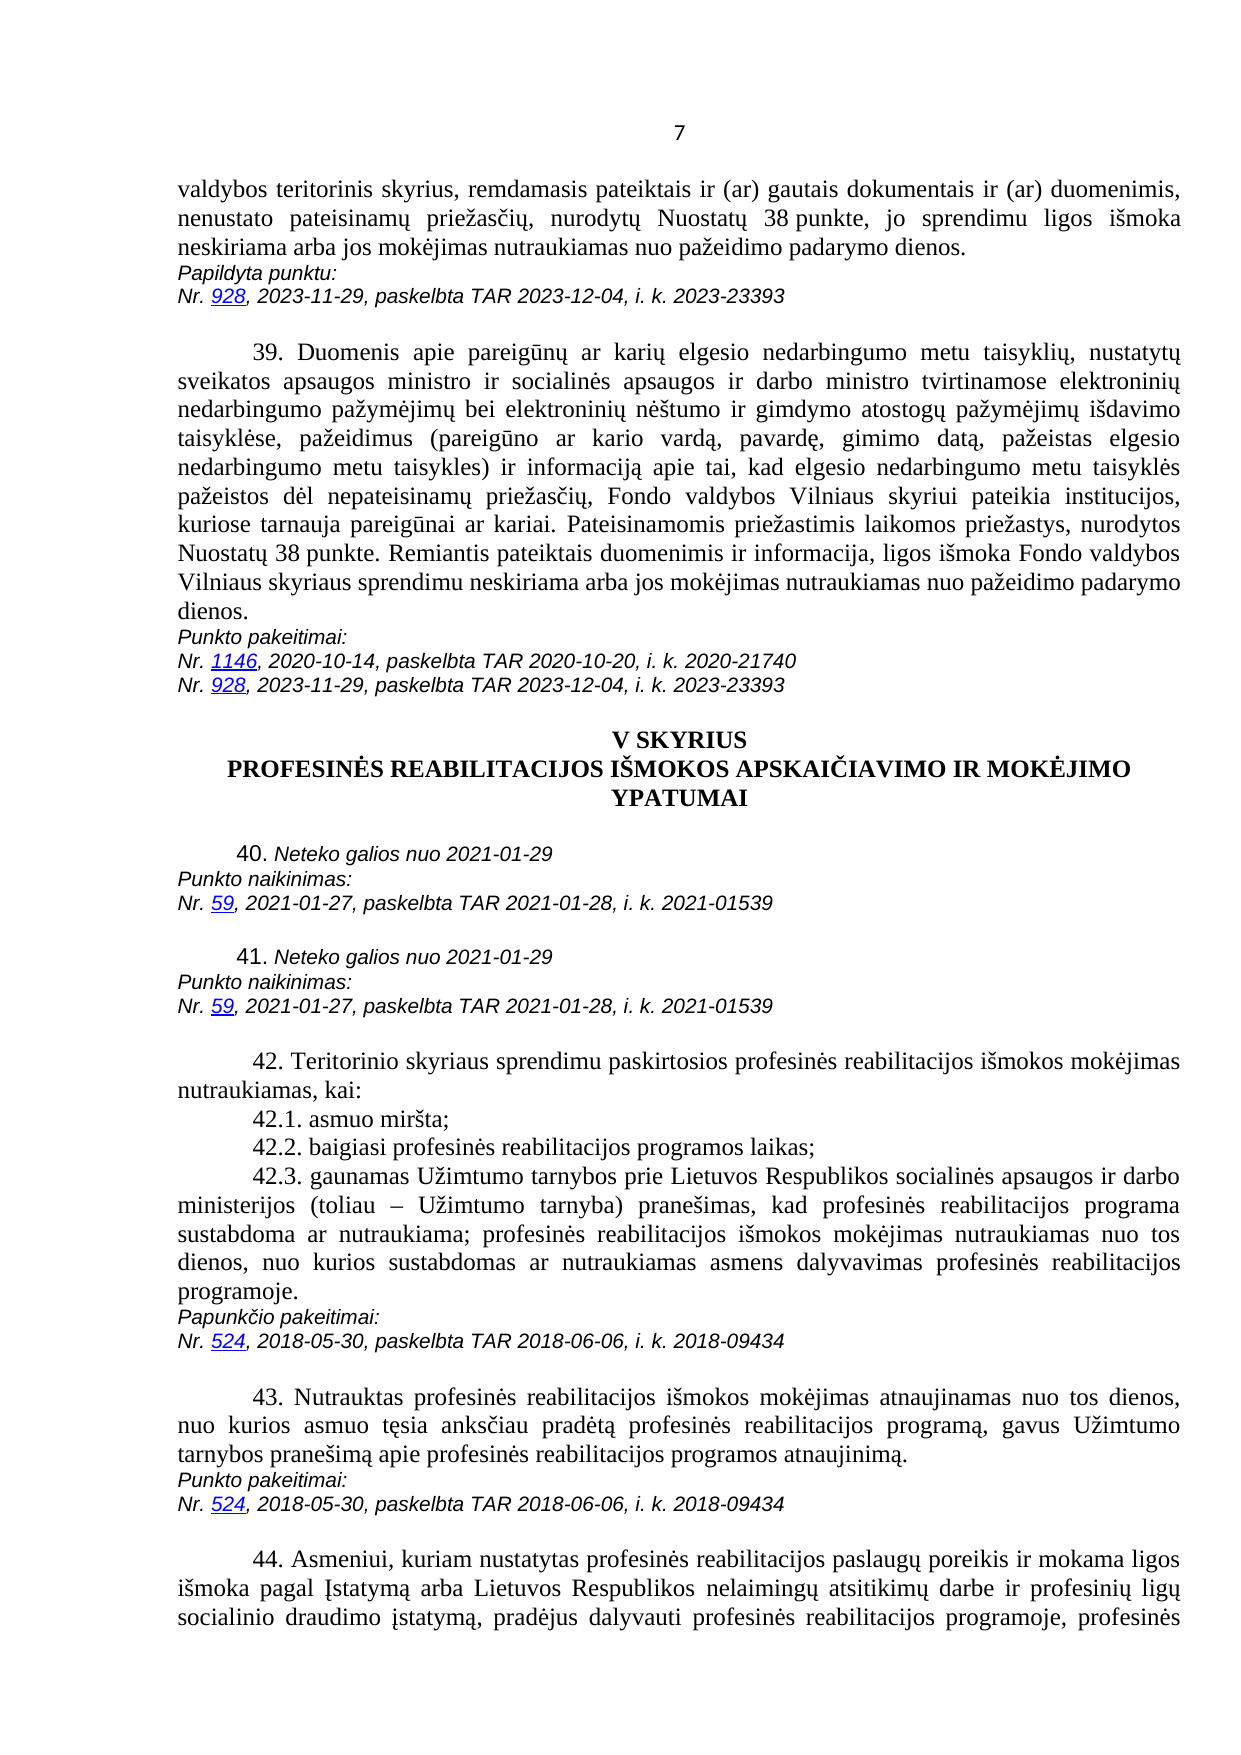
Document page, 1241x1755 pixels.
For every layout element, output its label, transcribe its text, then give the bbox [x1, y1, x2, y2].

text Nr. 1146, 2020-10-14, paskelbta TAR 2020-10-20, i. k. 2020-21740 [177, 648, 1181, 672]
text PROFESINĖS REABILITACIJOS IŠMOKOS APSKAIČIAVIMO IR MOKĖJIMO YPATUMAI [177, 754, 1181, 811]
text Papildyta punktu: [177, 260, 1181, 284]
text Papunkčio pakeitimai: [177, 1305, 1181, 1329]
text valdybos teritorinis skyrius, remdamasis pateiktais ir (ar) gautais dokumentais ir (ar) duomenimis, nenustato pateisinamų priežasčių, nurodytų Nuostatų 38 punkte, jo sprendimu ligos išmoka neskiriama arba jos mokėjimas nutraukiamas nuo pažeidimo padarymo dienos. [177, 174, 1181, 260]
text Punkto naikinimas: [177, 969, 1181, 993]
text Punkto pakeitimai: [177, 1468, 1181, 1492]
text Punkto naikinimas: [177, 867, 1181, 891]
text Nr. 928, 2023-11-29, paskelbta TAR 2023-12-04, i. k. 2023-23393 [177, 284, 1181, 308]
text 43. Nutrauktas profesinės reabilitacijos išmokos mokėjimas atnaujinamas nuo tos dienos, nuo kurios asmuo tęsia anksčiau pradėtą profesinės reabilitacijos programą, gavus Užimtumo tarnybos pranešimą apie profesinės reabilitacijos programos atnaujinimą. [177, 1382, 1181, 1468]
text Nr. 59, 2021-01-27, paskelbta TAR 2021-01-28, i. k. 2021-01539 [177, 891, 1181, 914]
text 42.1. asmuo miršta; [177, 1104, 1181, 1132]
text 39. Duomenis apie pareigūnų ar karių elgesio nedarbingumo metu taisyklių, nustatytų sveikatos apsaugos ministro ir socialinės apsaugos ir darbo ministro tvirtinamose elektroninių nedarbingumo pažymėjimų bei elektroninių nėštumo ir gimdymo atostogų pažymėjimų išdavimo taisyklėse, pažeidimus (pareigūno ar kario vardą, pavardę, gimimo datą, pažeistas elgesio nedarbingumo metu taisykles) ir informaciją apie tai, kad elgesio nedarbingumo metu taisyklės pažeistos dėl nepateisinamų priežasčių, Fondo valdybos Vilniaus skyriui pateikia institucijos, kuriose tarnauja pareigūnai ar kariai. Pateisinamomis priežastimis laikomos priežastys, nurodytos Nuostatų 38 punkte. Remiantis pateiktais duomenimis ir informacija, ligos išmoka Fondo valdybos Vilniaus skyriaus sprendimu neskiriama arba jos mokėjimas nutraukiamas nuo pažeidimo padarymo dienos. [177, 337, 1181, 624]
text 41. Neteko galios nuo 2021-01-29 [177, 943, 1181, 969]
text 42.3. gaunamas Užimtumo tarnybos prie Lietuvos Respublikos socialinės apsaugos ir darbo ministerijos (toliau – Užimtumo tarnyba) pranešimas, kad profesinės reabilitacijos programa sustabdoma ar nutraukiama; profesinės reabilitacijos išmokos mokėjimas nutraukiamas nuo tos dienos, nuo kurios sustabdomas ar nutraukiamas asmens dalyvavimas profesinės reabilitacijos programoje. [177, 1161, 1181, 1305]
text 40. Neteko galios nuo 2021-01-29 [177, 840, 1181, 867]
text Nr. 928, 2023-11-29, paskelbta TAR 2023-12-04, i. k. 2023-23393 [177, 672, 1181, 696]
text Nr. 59, 2021-01-27, paskelbta TAR 2021-01-28, i. k. 2021-01539 [177, 993, 1181, 1017]
text Nr. 524, 2018-05-30, paskelbta TAR 2018-06-06, i. k. 2018-09434 [177, 1492, 1181, 1516]
text Nr. 524, 2018-05-30, paskelbta TAR 2018-06-06, i. k. 2018-09434 [177, 1329, 1181, 1353]
text 44. Asmeniui, kuriam nustatytas profesinės reabilitacijos paslaugų poreikis ir mokama ligos išmoka pagal Įstatymą arba Lietuvos Respublikos nelaimingų atsitikimų darbe ir profesinių ligų socialinio draudimo įstatymą, pradėjus dalyvauti profesinės reabilitacijos programoje, profesinės [177, 1544, 1181, 1631]
text V SKYRIUS [177, 725, 1181, 754]
text Punkto pakeitimai: [177, 624, 1181, 648]
text 42.2. baigiasi profesinės reabilitacijos programos laikas; [177, 1132, 1181, 1161]
text 42. Teritorinio skyriaus sprendimu paskirtosios profesinės reabilitacijos išmokos mokėjimas nutraukiamas, kai: [177, 1046, 1181, 1104]
